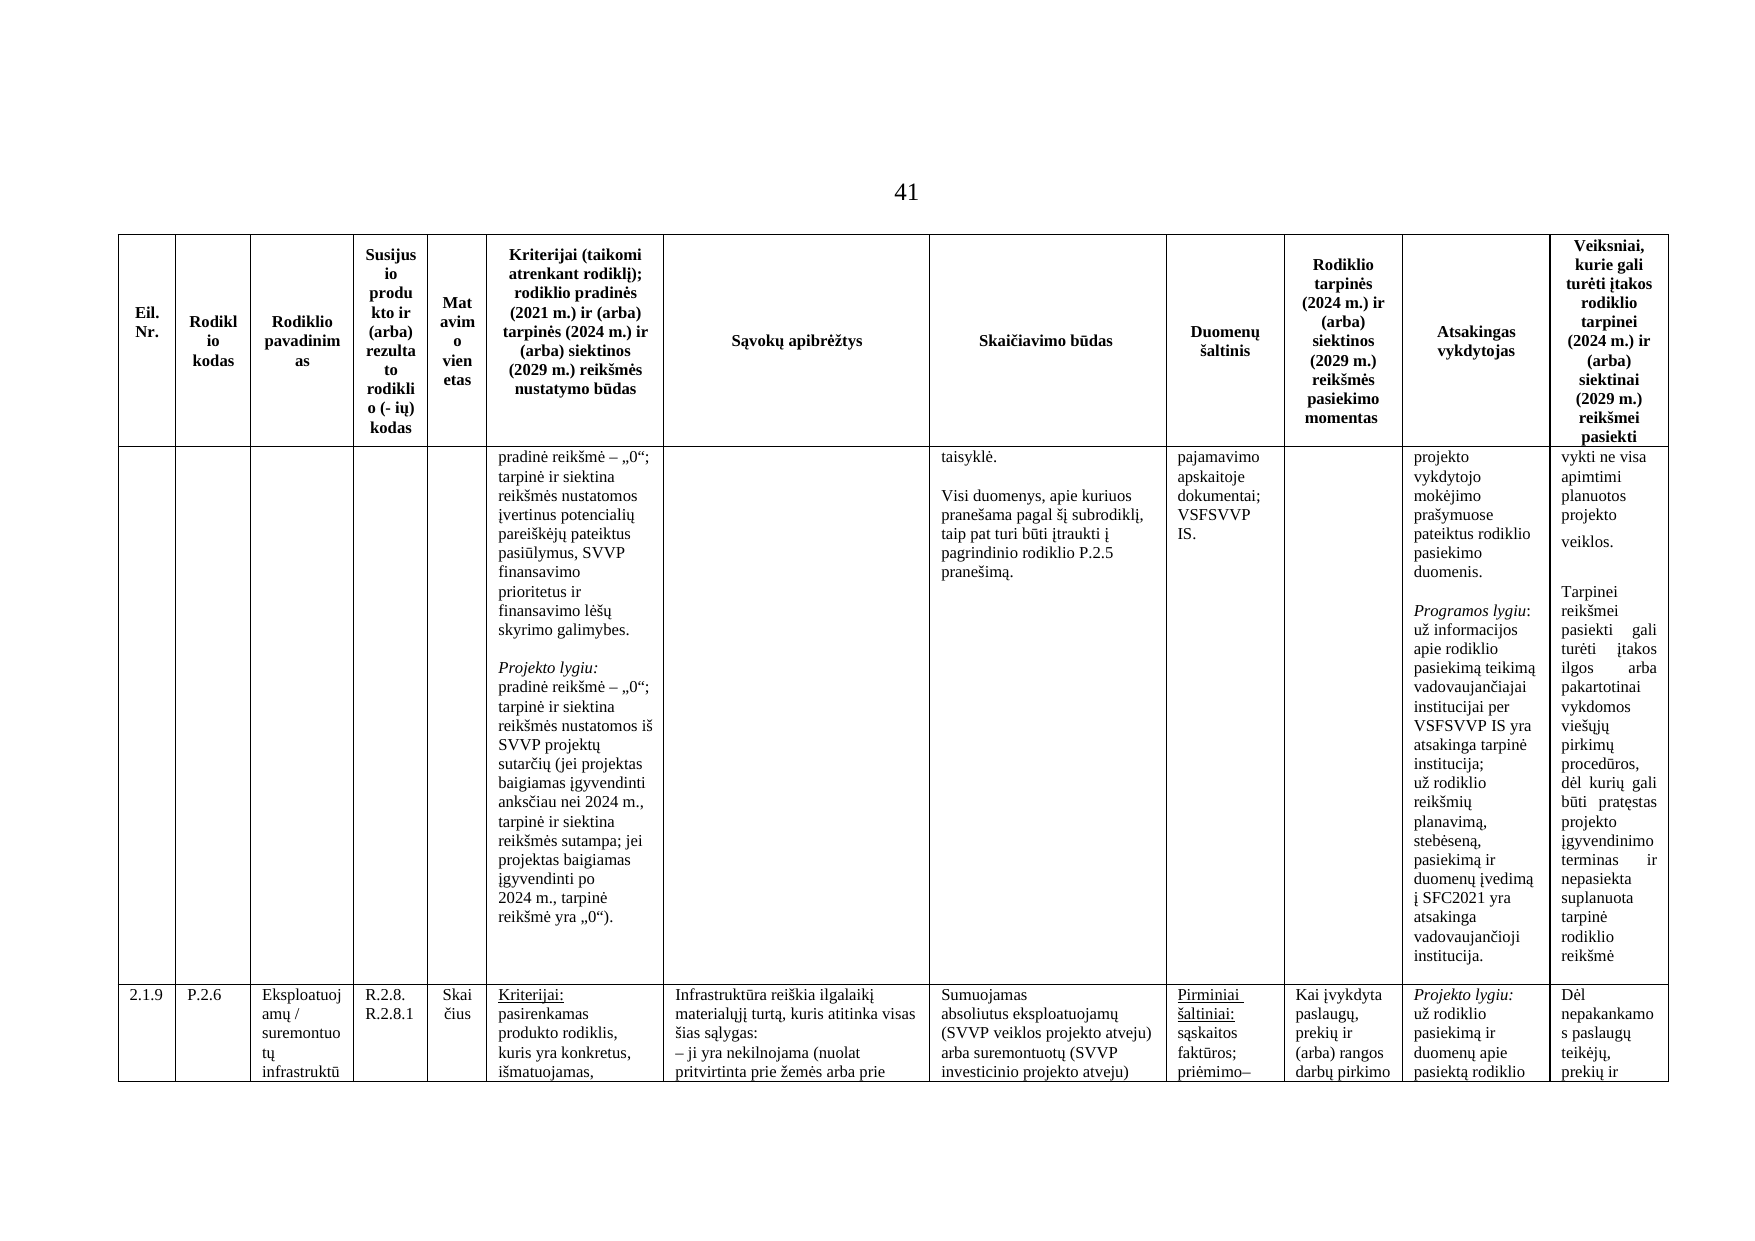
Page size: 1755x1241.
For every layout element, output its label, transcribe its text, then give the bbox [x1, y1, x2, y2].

table_cell [119, 447, 175, 984]
table_cell Sumuojamas absoliutus eksploatuojamų (SVVP veiklos projekto atveju) arba suremontuotų (SVVP investicinio projekto atveju) [930, 985, 1166, 1081]
table_cell [428, 447, 486, 984]
table_cell 2.1.9 [119, 985, 175, 1081]
table_cell Dėl nepakankamos paslaugų teikėjų, prekių ir [1551, 985, 1668, 1081]
table_cell R.2.8.R.2.8.1 [354, 985, 427, 1081]
table_cell Kriterijai: pasirenkamas produkto rodiklis, kuris yra konkretus, išmatuojamas, [487, 985, 663, 1081]
table_cell pradinė reikšmė – „0“; tarpinė ir siektina reikšmės nustatomos įvertinus potencialių pareiškėjų pateiktus pasiūlymus, SVVP finansavimo prioritetus ir finansavimo lėšų skyrimo galimybes. Projekto lygiu: pradinė reikšmė – „0“; tarpinė ir siektina reikšmės nustatomos iš SVVP projektų sutarčių (jei projektas baigiamas įgyvendinti anksčiau nei 2024 m., tarpinė ir siektina reikšmės sutampa; jei projektas baigiamas įgyvendinti po 2024 m., tarpinė reikšmė yra „0“). [487, 447, 663, 984]
table_header Matavimo vienetas [428, 235, 486, 446]
table_cell [1285, 447, 1402, 984]
table_header Susijusio produkto ir (arba) rezultato rodiklio (- ių) kodas [354, 235, 427, 446]
table_cell Pirminiai šaltiniai: sąskaitos faktūros; priėmimo– [1167, 985, 1284, 1081]
table_cell [176, 447, 250, 984]
table_header Eil. Nr. [119, 235, 175, 446]
table_cell Skaičius [428, 985, 486, 1081]
table_header Rodiklio kodas [176, 235, 250, 446]
table_cell taisyklė. Visi duomenys, apie kuriuos pranešama pagal šį subrodiklį, taip pat turi būti įtraukti į pagrindinio rodiklio P.2.5 pranešimą. [930, 447, 1166, 984]
table_header Atsakingas vykdytojas [1403, 235, 1549, 446]
table_cell P.2.6 [176, 985, 250, 1081]
table_header Veiksniai, kurie gali turėti įtakos rodiklio tarpinei (2024 m.) ir (arba) siektinai (2029 m.) reikšmei pasiekti [1551, 235, 1668, 446]
table_cell Kai įvykdyta paslaugų, prekių ir (arba) rangos darbų pirkimo [1285, 985, 1402, 1081]
table_cell [354, 447, 427, 984]
table_header Kriterijai (taikomi atrenkant rodiklį); rodiklio pradinės (2021 m.) ir (arba) tarpinės (2024 m.) ir (arba) siektinos (2029 m.) reikšmės nustatymo būdas [487, 235, 663, 446]
table_cell [664, 447, 929, 984]
table_header Duomenų šaltinis [1167, 235, 1284, 446]
table_cell [251, 447, 353, 984]
table_cell Projekto lygiu: už rodiklio pasiekimą ir duomenų apie pasiektą rodiklio [1403, 985, 1549, 1081]
table_header Rodiklio pavadinimas [251, 235, 353, 446]
table_cell pajamavimo apskaitoje dokumentai; VSFSVVP IS. [1167, 447, 1284, 984]
table_cell projekto vykdytojo mokėjimo prašymuose pateiktus rodiklio pasiekimo duomenis. Programos lygiu: už informacijos apie rodiklio pasiekimą teikimą vadovaujančiajai institucijai per VSFSVVP IS yra atsakinga tarpinė institucija; už rodiklio reikšmių planavimą, stebėseną, pasiekimą ir duomenų įvedimą į SFC2021 yra atsakinga vadovaujančioji institucija. [1403, 447, 1549, 984]
table_cell Eksploatuojamų / suremontuotų infrastruktū [251, 985, 353, 1081]
table_cell Infrastruktūra reiškia ilgalaikį materialųjį turtą, kuris atitinka visas šias sąlygas: – ji yra nekilnojama (nuolat pritvirtinta prie žemės arba prie [664, 985, 929, 1081]
table_cell vykti ne visa apimtimi planuotos projekto veiklos. Tarpinei reikšmei pasiekti gali turėti įtakos ilgos arba pakartotinai vykdomos viešųjų pirkimų procedūros, dėl kurių gali būti pratęstas projekto įgyvendinimo terminas ir nepasiekta suplanuota tarpinė rodiklio reikšmė [1551, 447, 1668, 984]
table_header Skaičiavimo būdas [930, 235, 1166, 446]
table_header Sąvokų apibrėžtys [664, 235, 929, 446]
table_header Rodiklio tarpinės (2024 m.) ir (arba) siektinos (2029 m.) reikšmės pasiekimo momentas [1285, 235, 1402, 446]
